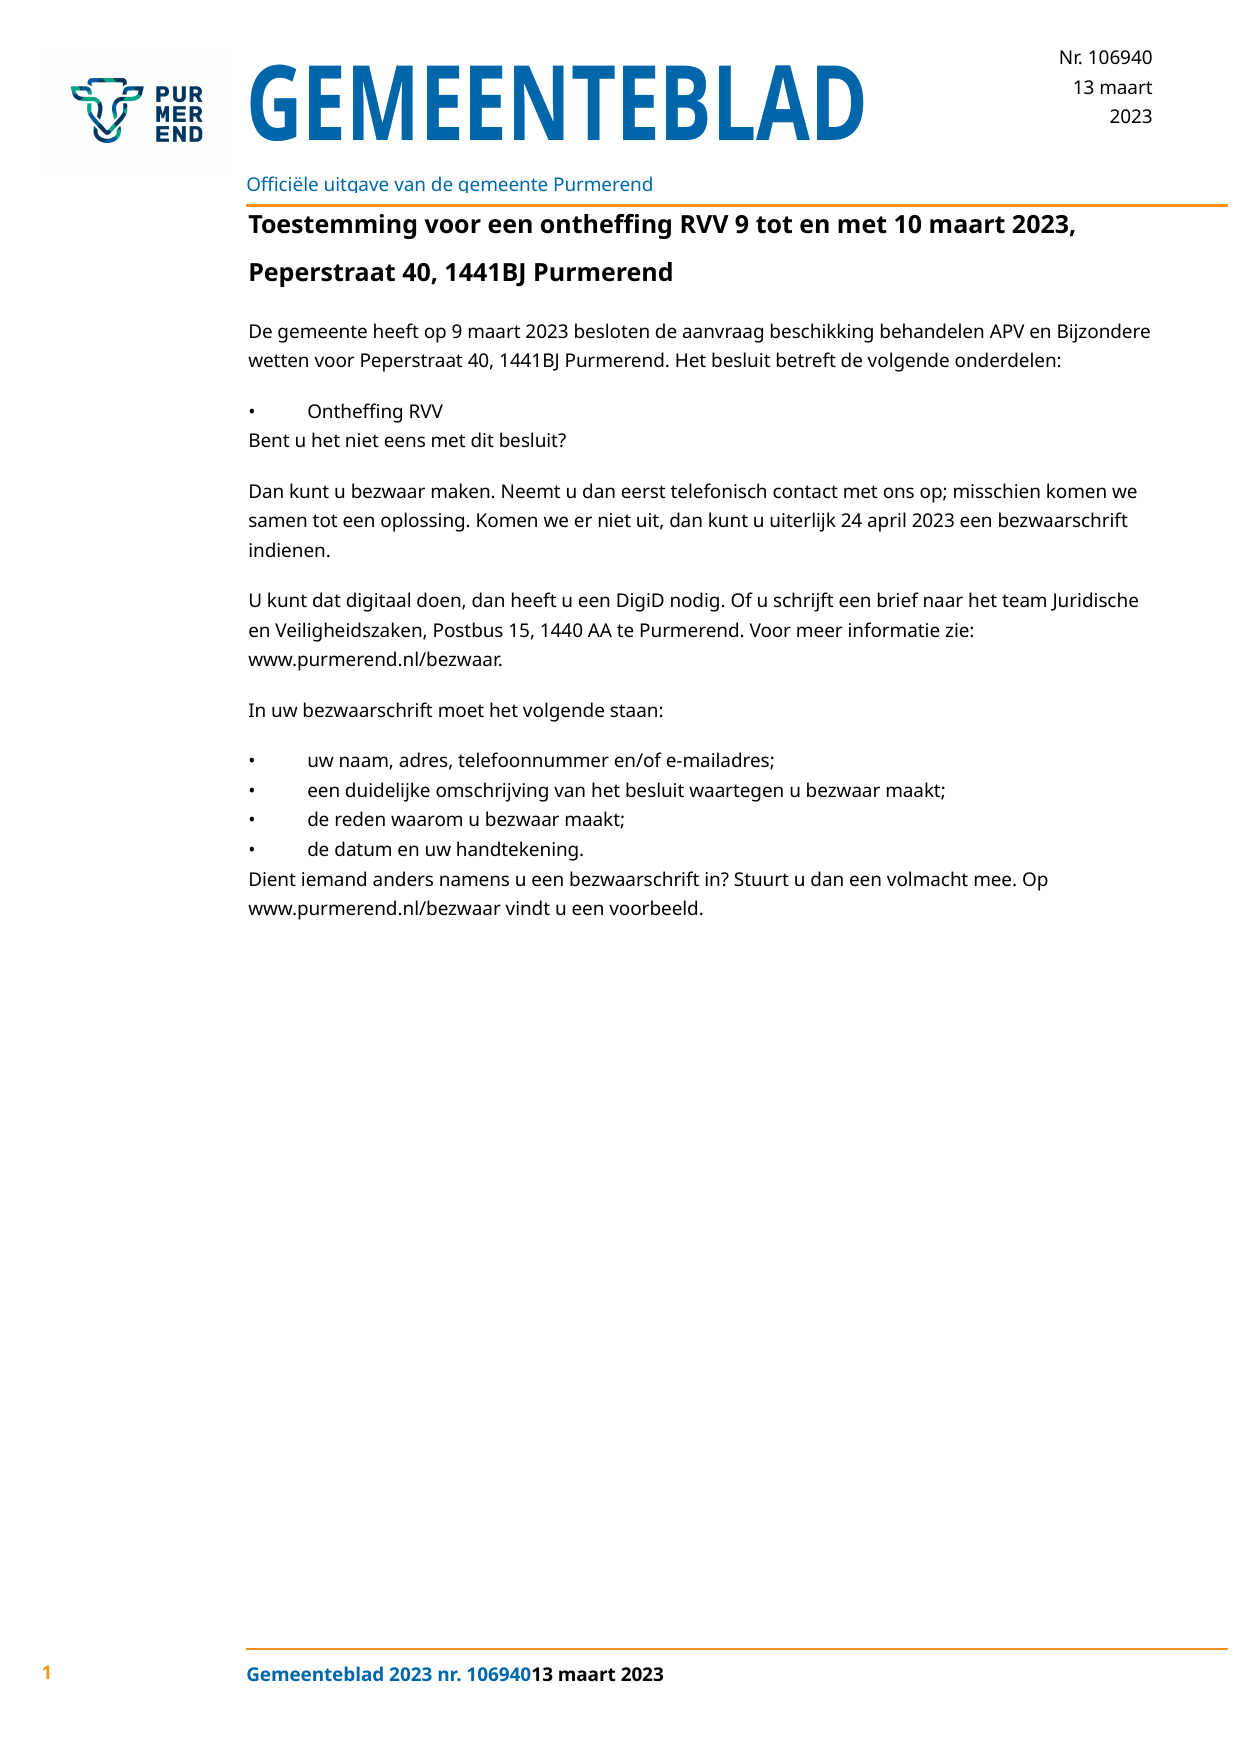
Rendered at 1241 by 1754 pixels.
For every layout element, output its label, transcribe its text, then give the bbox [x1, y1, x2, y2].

picture [41, 47, 231, 172]
text Dan kunt u bezwaar maken. Neemt u dan eerst telefonisch contact met ons op; misschien komen we samen tot een oplossing. Komen we er niet uit, dan kunt u uiterlijk 24 april 2023 een bezwaarschrift indienen. [248, 478, 1152, 563]
text Toestemming voor een ontheffing RVV 9 tot en met 10 maart 2023, Peperstraat 40, 1441BJ Purmerend [248, 207, 1152, 288]
list de datum en uw handtekening. [248, 836, 1152, 862]
text In uw bezwaarschrift moet het volgende staan: [248, 697, 1152, 723]
list een duidelijke omschrijving van het besluit waartegen u bezwaar maakt; [248, 777, 1152, 803]
list uw naam, adres, telefoonnummer en/of e-mailadres; [248, 747, 1152, 773]
list Ontheffing RVV [248, 398, 1152, 424]
text Bent u het niet eens met dit besluit? [248, 427, 1152, 453]
text De gemeente heeft op 9 maart 2023 besloten de aanvraag beschikking behandelen APV en Bijzondere wetten voor Peperstraat 40, 1441BJ Purmerend. Het besluit betreft de volgende onderdelen: [248, 318, 1152, 373]
text U kunt dat digitaal doen, dan heeft u een DigiD nodig. Of u schrijft een brief naar het team Juridische en Veiligheidszaken, Postbus 15, 1440 AA te Purmerend. Voor meer informatie zie: www.purmerend.nl/bezwaar. [248, 587, 1152, 672]
text Dient iemand anders namens u een bezwaarschrift in? Stuurt u dan een volmacht mee. Op www.purmerend.nl/bezwaar vindt u een voorbeeld. [248, 866, 1152, 921]
list de reden waarom u bezwaar maakt; [248, 807, 1152, 832]
